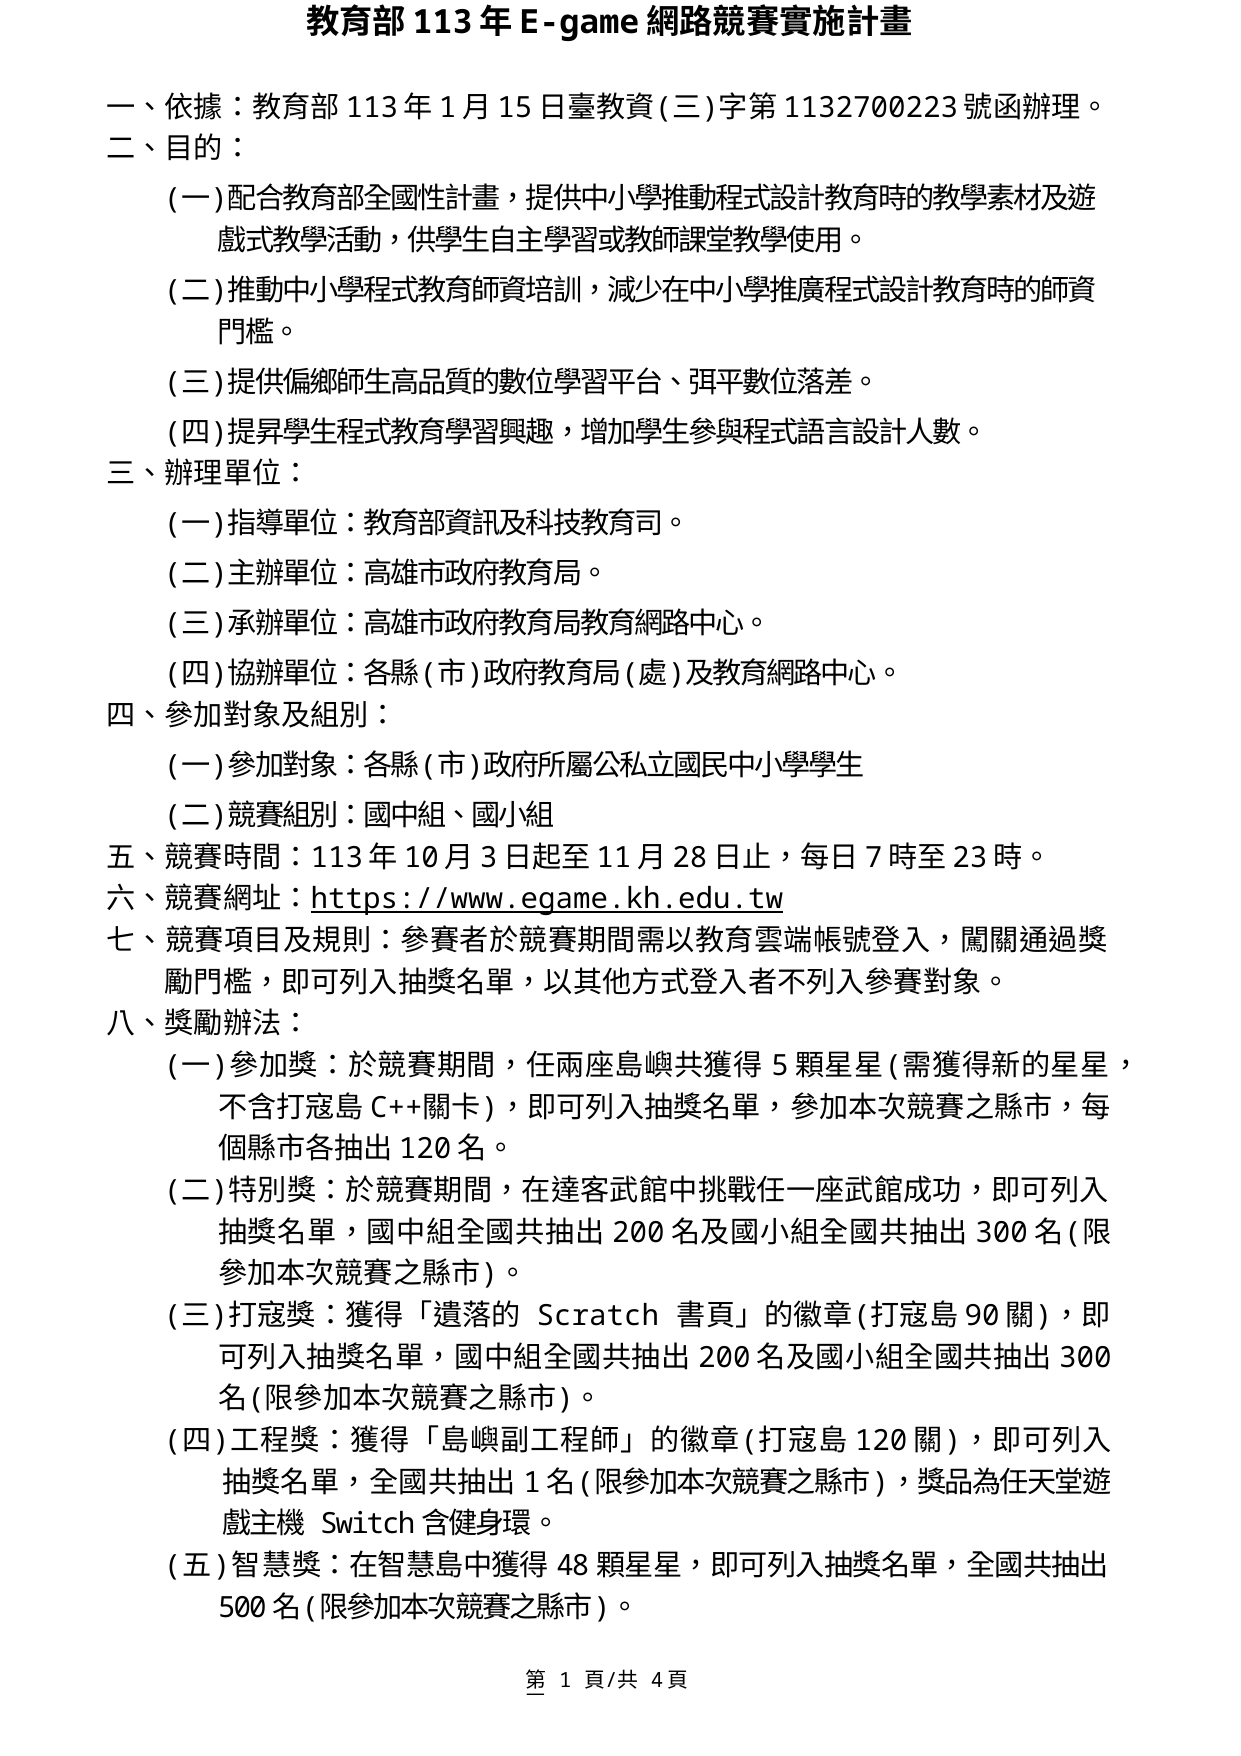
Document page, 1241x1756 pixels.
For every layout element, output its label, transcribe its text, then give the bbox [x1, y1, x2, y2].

text (一)參加獎：於競賽期間，任兩座島嶼共獲得5顆星星(需獲得新的星星，不含打寇島C++關卡)，即可列入抽獎名單，參加本次競賽之縣市，每個縣市各抽出120名。 [163, 1042, 1111, 1167]
text (一)參加對象：各縣(市)政府所屬公私立國民中小學學生 [163, 742, 1016, 784]
text 五、競賽時間：113年10月3日起至11月28日止，每日7時至23時。 [106, 834, 1111, 876]
text (四)工程獎：獲得「島嶼副工程師」的徽章(打寇島120關)，即可列入抽獎名單，全國共抽出1名(限參加本次競賽之縣市)，獎品為任天堂遊戲主機 Switch含健身環。 [163, 1417, 1111, 1542]
text (二)主辦單位：高雄市政府教育局。 [163, 551, 1016, 592]
text (三)提供偏鄉師生高品質的數位學習平台、弭平數位落差。 [163, 359, 1016, 401]
text 三、辦理單位： [106, 451, 1111, 492]
text (四)提昇學生程式教育學習興趣，增加學生參與程式語言設計人數。 [163, 409, 1016, 451]
text 四、參加對象及組別： [106, 692, 1111, 734]
text 教育部113年E-game網路競賽實施計畫 [119, 0, 1100, 42]
text 六、競賽網址：https://www.egame.kh.edu.tw [106, 876, 1111, 917]
text (二)特別獎：於競賽期間，在達客武館中挑戰任一座武館成功，即可列入抽獎名單，國中組全國共抽出200名及國小組全國共抽出300名(限參加本次競賽之縣市)。 [163, 1167, 1111, 1292]
text (二)競賽組別：國中組、國小組 [163, 792, 1016, 834]
text 二、目的： [106, 126, 1111, 167]
text (五)智慧獎：在智慧島中獲得48顆星星，即可列入抽獎名單，全國共抽出500名(限參加本次競賽之縣市)。 [163, 1542, 1111, 1626]
text 一、依據：教育部113年1月15日臺教資(三)字第1132700223號函辦理。 [106, 84, 1111, 126]
text 七、競賽項目及規則：參賽者於競賽期間需以教育雲端帳號登入，闖關通過獎勵門檻，即可列入抽獎名單，以其他方式登入者不列入參賽對象。 [106, 917, 1111, 1001]
text (一)配合教育部全國性計畫，提供中小學推動程式設計教育時的教學素材及遊戲式教學活動，供學生自主學習或教師課堂教學使用。 [163, 176, 1110, 259]
text (二)推動中小學程式教育師資培訓，減少在中小學推廣程式設計教育時的師資門檻。 [163, 267, 1110, 351]
text 八、獎勵辦法： [106, 1001, 1111, 1042]
text (四)協辦單位：各縣(市)政府教育局(處)及教育網路中心。 [163, 651, 1016, 692]
text (一)指導單位：教育部資訊及科技教育司。 [163, 501, 1016, 542]
text (三)承辦單位：高雄市政府教育局教育網路中心。 [163, 601, 1016, 642]
text (三)打寇獎：獲得「遺落的 Scratch 書頁」的徽章(打寇島90關)，即可列入抽獎名單，國中組全國共抽出200名及國小組全國共抽出300名(限參加本次競賽之縣市)。 [163, 1292, 1111, 1417]
